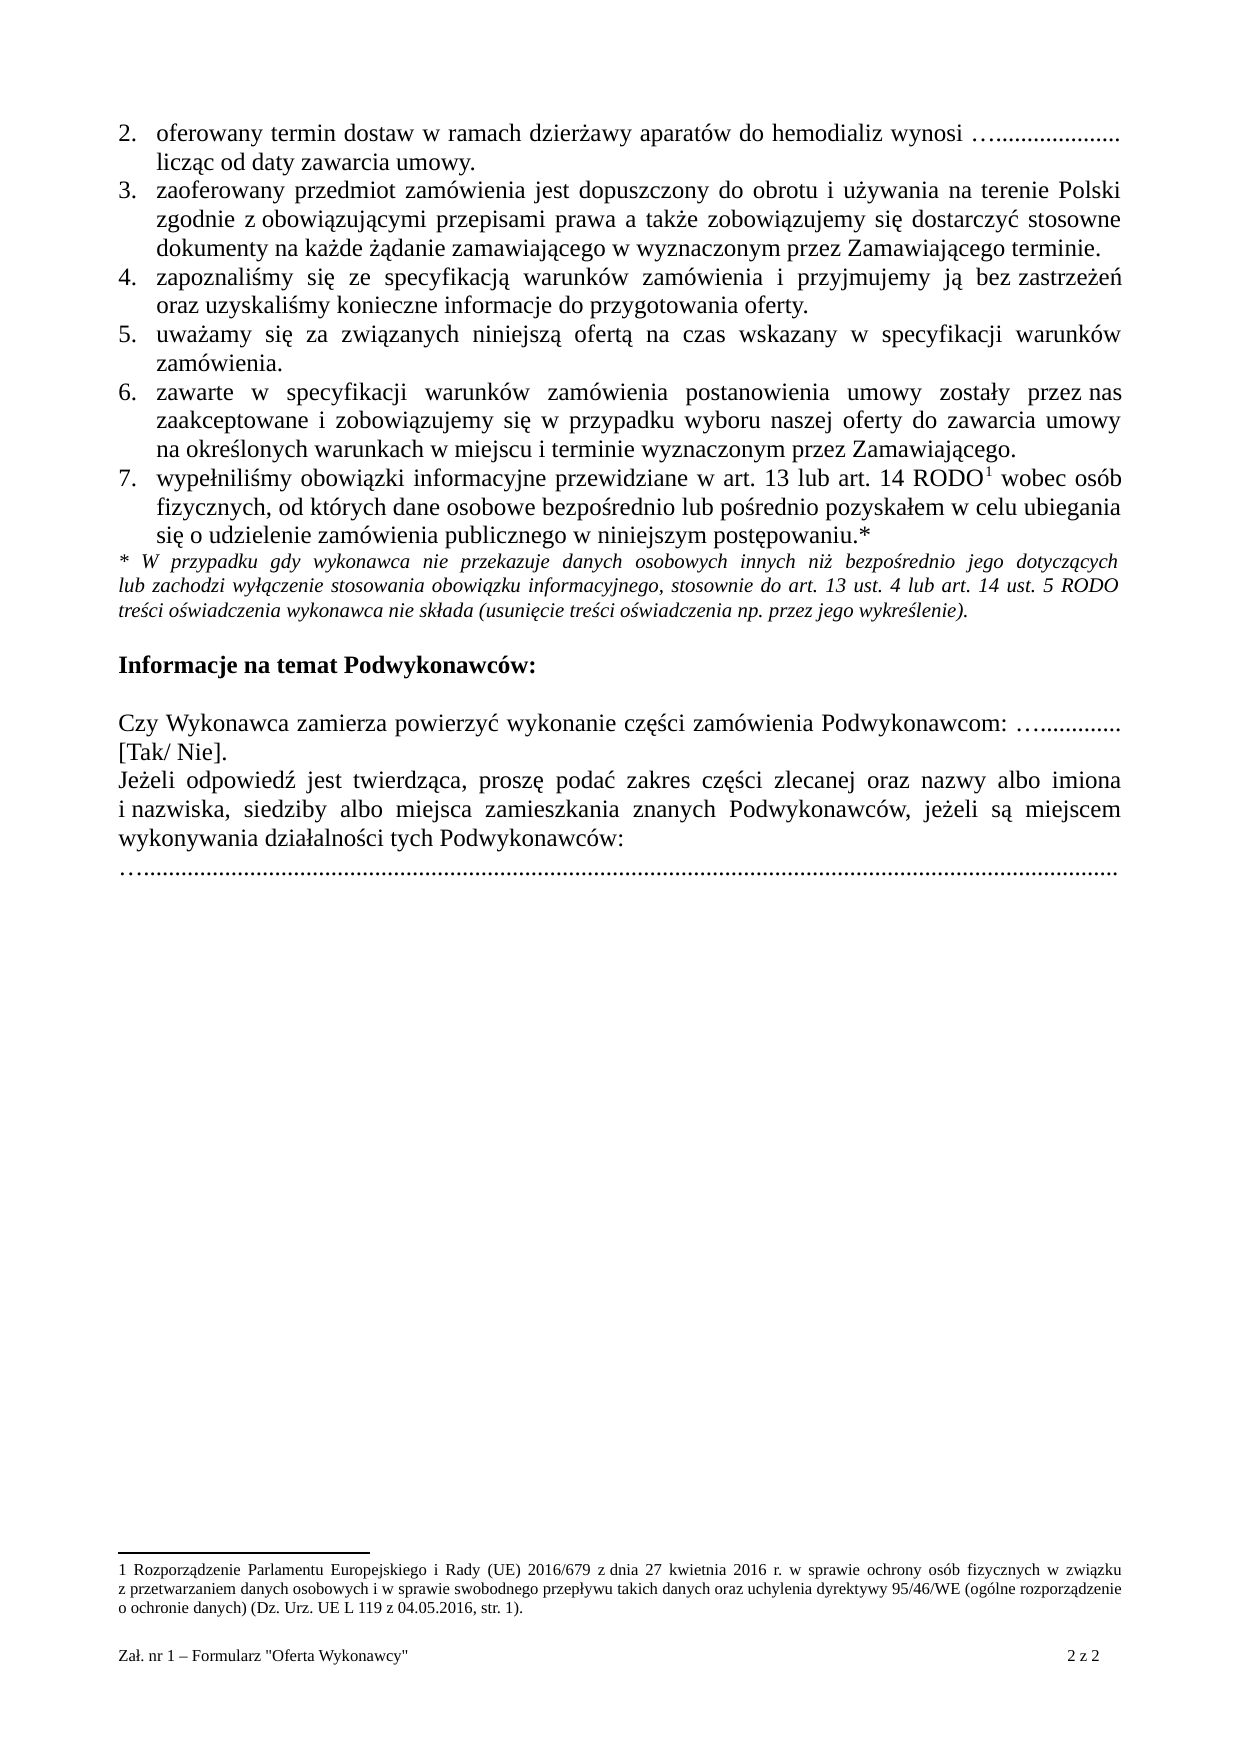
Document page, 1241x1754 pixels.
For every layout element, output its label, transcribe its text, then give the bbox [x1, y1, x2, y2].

list uważamy się za związanych niniejszą ofertą na czas wskazany w specyfikacji warunków zamówienia. [118, 319, 1122, 377]
list oferowany termin dostaw w ramach dzierżawy aparatów do hemodializ wynosi ….................... licząc od daty zawarcia umowy. [118, 118, 1122, 176]
text * W przypadku gdy wykonawca nie przekazuje danych osobowych innych niż bezpośrednio jego dotyczących lub zachodzi wyłączenie stosowania obowiązku informacyjnego, stosownie do art. 13 ust. 4 lub art. 14 ust. 5 RODO treści oświadczenia wykonawca nie składa (usunięcie treści oświadczenia np. przez jego wykreślenie). [118, 549, 1122, 622]
text Czy Wykonawca zamierza powierzyć wykonanie części zamówienia Podwykonawcom: …............. [Tak/ Nie]. [118, 708, 1122, 765]
list Rozporządzenie Parlamentu Europejskiego i Rady (UE) 2016/679 z dnia 27 kwietnia 2016 r. w sprawie ochrony osób fizycznych w związku z przetwarzaniem danych osobowych i w sprawie swobodnego przepływu takich danych oraz uchylenia dyrektywy 95/46/WE (ogólne rozporządzenie o ochronie danych) (Dz. Urz. UE L 119 z 04.05.2016, str. 1). [118, 1559, 1122, 1617]
list zaoferowany przedmiot zamówienia jest dopuszczony do obrotu i używania na terenie Polski zgodnie z obowiązującymi przepisami prawa a także zobowiązujemy się dostarczyć stosowne dokumenty na każde żądanie zamawiającego w wyznaczonym przez Zamawiającego terminie. [118, 176, 1122, 262]
text Jeżeli odpowiedź jest twierdząca, proszę podać zakres części zlecanej oraz nazwy albo imiona i nazwiska, siedziby albo miejsca zamieszkania znanych Podwykonawców, jeżeli są miejscem wykonywania działalności tych Podwykonawców: [118, 765, 1122, 852]
list zawarte w specyfikacji warunków zamówienia postanowienia umowy zostały przez nas zaakceptowane i zobowiązujemy się w przypadku wyboru naszej oferty do zawarcia umowy na określonych warunkach w miejscu i terminie wyznaczonym przez Zamawiającego. [118, 377, 1122, 463]
text Informacje na temat Podwykonawców: [118, 650, 1122, 679]
list wypełniliśmy obowiązki informacyjne przewidziane w art. 13 lub art. 14 RODO wobec osób fizycznych, od których dane osobowe bezpośrednio lub pośrednio pozyskałem w celu ubiegania się o udzielenie zamówienia publicznego w niniejszym postępowaniu.* [118, 463, 1122, 549]
list zapoznaliśmy się ze specyfikacją warunków zamówienia i przyjmujemy ją bez zastrzeżeń oraz uzyskaliśmy konieczne informacje do przygotowania oferty. [118, 262, 1122, 319]
text …............................................................................................................................................................ [118, 852, 1122, 880]
